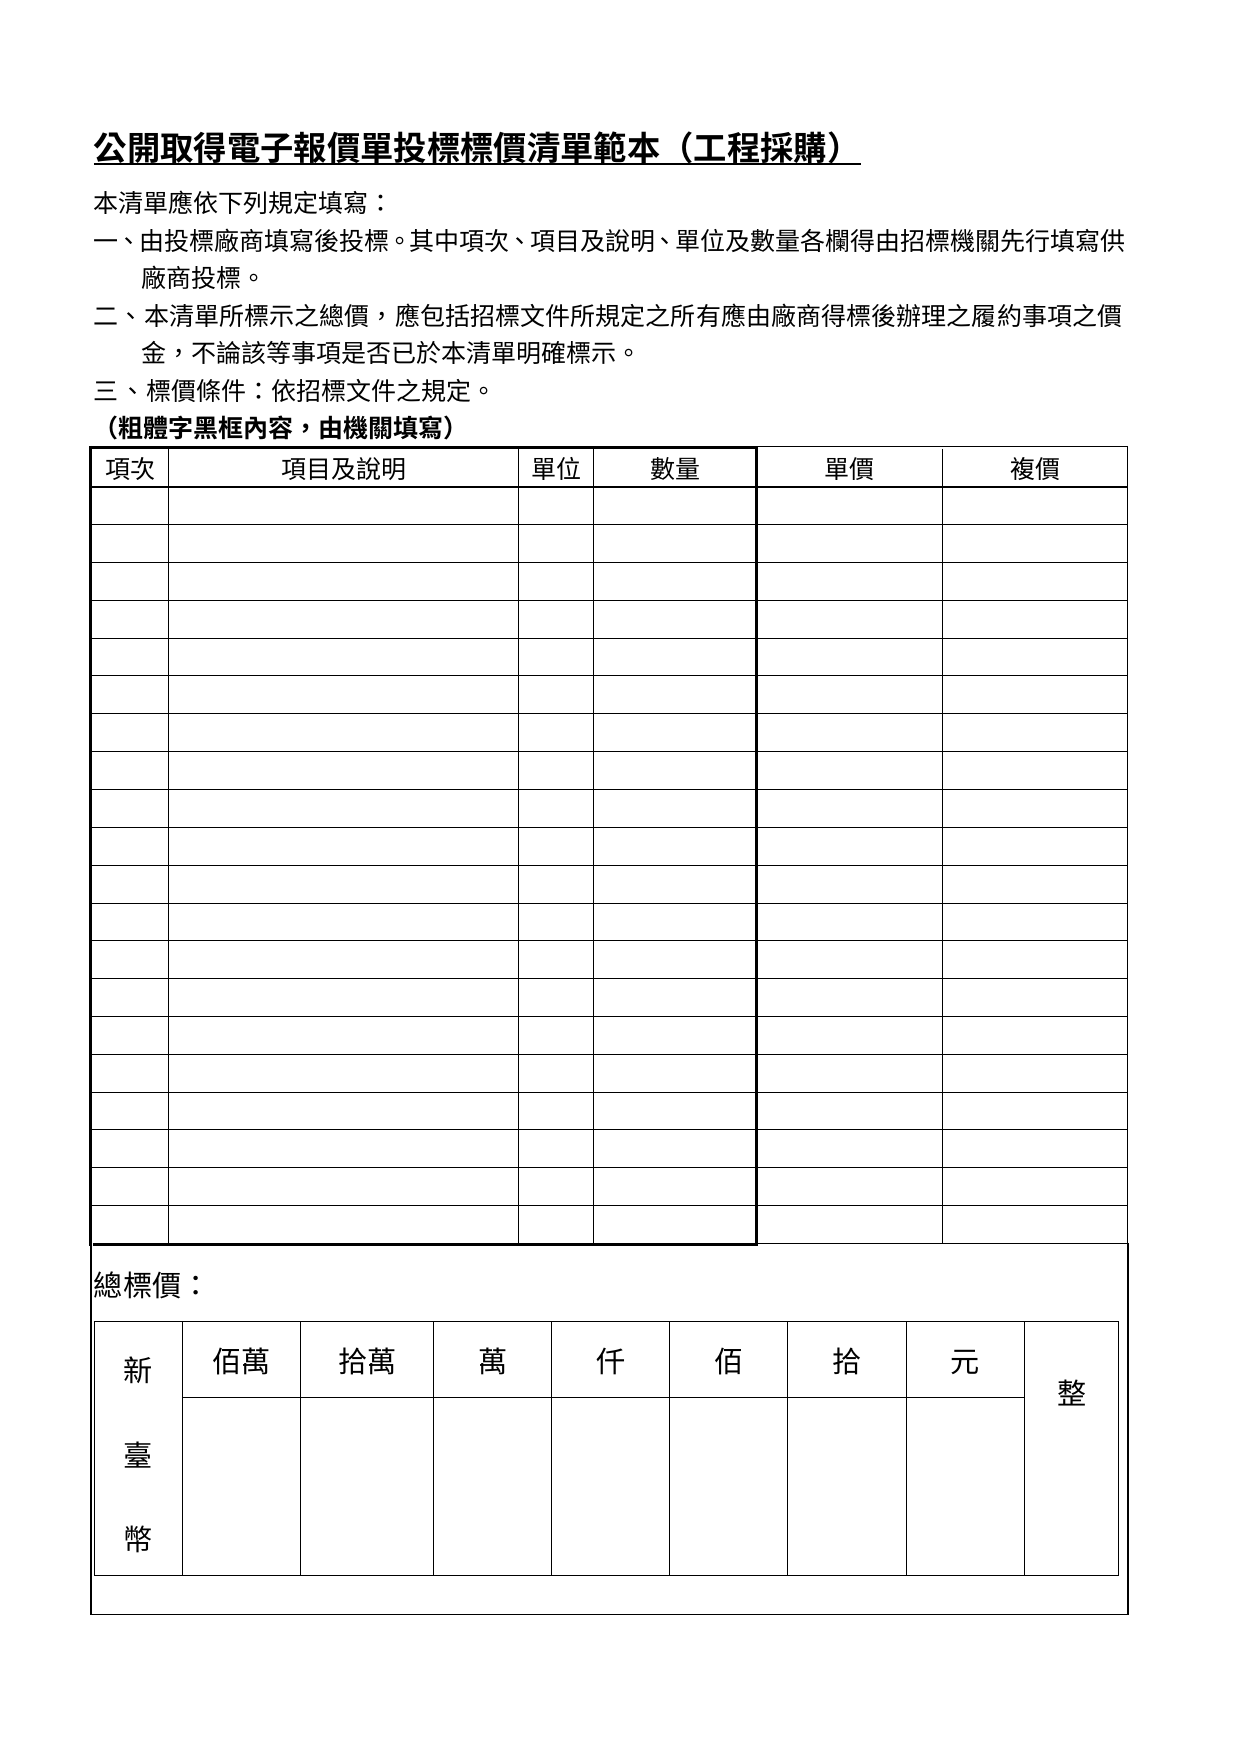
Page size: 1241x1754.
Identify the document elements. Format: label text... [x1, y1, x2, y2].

table_cell [670, 1398, 787, 1575]
table_cell [907, 1398, 1024, 1575]
table_cell [519, 676, 593, 713]
table_cell [758, 904, 942, 940]
table_header 項次 [92, 449, 168, 486]
table_cell [758, 601, 942, 638]
table_header 單位 [519, 449, 593, 486]
table_cell [943, 1168, 1127, 1205]
table_cell [92, 1130, 168, 1167]
table_cell [434, 1398, 551, 1575]
table_cell [594, 1130, 755, 1167]
table_cell [943, 1130, 1127, 1167]
table_cell [169, 676, 518, 713]
table_cell [594, 752, 755, 789]
table_cell [943, 941, 1127, 978]
table_cell [169, 941, 518, 978]
table_cell [92, 828, 168, 864]
table_cell [92, 866, 168, 902]
table_cell [943, 790, 1127, 827]
table_cell [169, 563, 518, 600]
table_cell [943, 1017, 1127, 1054]
table_cell 總標價： [92, 1243, 1127, 1614]
table_cell [519, 488, 593, 524]
table_cell [943, 866, 1127, 902]
table_cell [92, 676, 168, 713]
table_cell [758, 790, 942, 827]
table_cell [92, 601, 168, 638]
table_cell [758, 979, 942, 1016]
table_cell [758, 676, 942, 713]
table_cell [758, 1093, 942, 1129]
table_cell [169, 904, 518, 940]
table_cell [92, 525, 168, 562]
table_cell [92, 639, 168, 675]
table_cell [92, 1055, 168, 1092]
table_cell [92, 1017, 168, 1054]
table_cell [169, 488, 518, 524]
table_header 佰萬 [183, 1322, 300, 1397]
table_cell [92, 979, 168, 1016]
table_cell [169, 979, 518, 1016]
table_header 新 臺 幣 [95, 1322, 182, 1575]
table_cell [943, 904, 1127, 940]
table_cell [519, 714, 593, 751]
table_cell [519, 866, 593, 902]
table_cell [519, 790, 593, 827]
text 三、標價條件：依招標文件之規定。 [94, 371, 1125, 408]
table_cell [594, 676, 755, 713]
table_cell [594, 1206, 755, 1243]
table_cell [169, 714, 518, 751]
table_cell [519, 601, 593, 638]
table_cell [594, 714, 755, 751]
table_cell [519, 941, 593, 978]
table_cell [92, 1168, 168, 1205]
text （粗體字黑框內容，由機關填寫） [94, 408, 1125, 446]
table_cell [943, 1055, 1127, 1092]
table_cell [594, 1055, 755, 1092]
table_cell [758, 525, 942, 562]
table_cell [758, 1130, 942, 1167]
table_cell [92, 752, 168, 789]
table_cell [92, 1093, 168, 1129]
text 一、由投標廠商填寫後投標。其中項次、項目及說明、單位及數量各欄得由招標機關先行填寫供廠商投標。 [94, 221, 1125, 296]
table_cell [519, 828, 593, 864]
table_cell [943, 488, 1127, 524]
table_cell [594, 828, 755, 864]
table_cell [552, 1398, 669, 1575]
table_cell [92, 941, 168, 978]
table_cell [943, 601, 1127, 638]
table_cell [92, 714, 168, 751]
table_cell [169, 1055, 518, 1092]
table_cell [519, 1168, 593, 1205]
table_cell [519, 1017, 593, 1054]
table_cell [594, 563, 755, 600]
table_cell [301, 1398, 433, 1575]
table_cell [758, 488, 942, 524]
table_header 萬 [434, 1322, 551, 1397]
table_cell [758, 714, 942, 751]
table_cell [519, 639, 593, 675]
table_cell [758, 752, 942, 789]
table_header 數量 [594, 449, 755, 486]
table_cell [943, 1206, 1127, 1243]
table_cell [169, 866, 518, 902]
table_cell [594, 1017, 755, 1054]
table_header 項目及說明 [169, 449, 518, 486]
table_cell [92, 1206, 168, 1243]
table_cell [169, 1093, 518, 1129]
table_cell [519, 979, 593, 1016]
table_cell [169, 601, 518, 638]
text 二、本清單所標示之總價，應包括招標文件所規定之所有應由廠商得標後辦理之履約事項之價金，不論該等事項是否已於本清單明確標示。 [94, 296, 1125, 371]
table_cell [169, 752, 518, 789]
table_cell [169, 639, 518, 675]
table_cell [169, 1017, 518, 1054]
table_cell [758, 639, 942, 675]
table_cell [594, 866, 755, 902]
table_cell [758, 1017, 942, 1054]
table_cell [169, 1130, 518, 1167]
table_cell [943, 639, 1127, 675]
table_cell [594, 525, 755, 562]
table_cell [758, 563, 942, 600]
table_cell [594, 601, 755, 638]
table_header 複價 [942, 447, 1127, 486]
table_cell [92, 790, 168, 827]
table_cell [169, 525, 518, 562]
table_cell [519, 1130, 593, 1167]
table_cell [92, 563, 168, 600]
table_cell [788, 1398, 906, 1575]
table_cell [758, 1168, 942, 1205]
table_cell [943, 752, 1127, 789]
table_cell [519, 525, 593, 562]
table_cell [594, 488, 755, 524]
table_cell [943, 525, 1127, 562]
text 本清單應依下列規定填寫： [94, 183, 1125, 221]
table_cell [758, 866, 942, 902]
table_cell [943, 828, 1127, 864]
table_cell [758, 1206, 942, 1243]
table_cell [519, 1206, 593, 1243]
table_cell [594, 1168, 755, 1205]
table_header 拾萬 [301, 1322, 433, 1397]
table_cell [594, 904, 755, 940]
table_cell [169, 1168, 518, 1205]
table_cell [943, 1093, 1127, 1129]
table_header 仟 [552, 1322, 669, 1397]
table_cell [943, 979, 1127, 1016]
table_header 元 [907, 1322, 1024, 1397]
table_cell [758, 941, 942, 978]
table_header 整 [1025, 1322, 1118, 1575]
table_cell [594, 790, 755, 827]
table_cell [519, 563, 593, 600]
table_cell [943, 676, 1127, 713]
table_cell [594, 979, 755, 1016]
table_header 單價 [758, 447, 942, 486]
table_cell [169, 828, 518, 864]
table_cell [92, 488, 168, 524]
table_cell [169, 790, 518, 827]
table_cell [943, 714, 1127, 751]
table_cell [594, 639, 755, 675]
table_cell [169, 1206, 518, 1243]
table_cell [183, 1398, 300, 1575]
table_cell [519, 1055, 593, 1092]
table_header 佰 [670, 1322, 787, 1397]
table_cell [594, 941, 755, 978]
table_header 拾 [788, 1322, 906, 1397]
table_cell [943, 563, 1127, 600]
table_cell [758, 828, 942, 864]
table_cell [519, 752, 593, 789]
table_cell [519, 904, 593, 940]
table_cell [758, 1055, 942, 1092]
table_cell [519, 1093, 593, 1129]
table_cell [594, 1093, 755, 1129]
table_cell [92, 904, 168, 940]
text 公開取得電子報價單投標標價清單範本（工程採購） [94, 108, 1125, 183]
